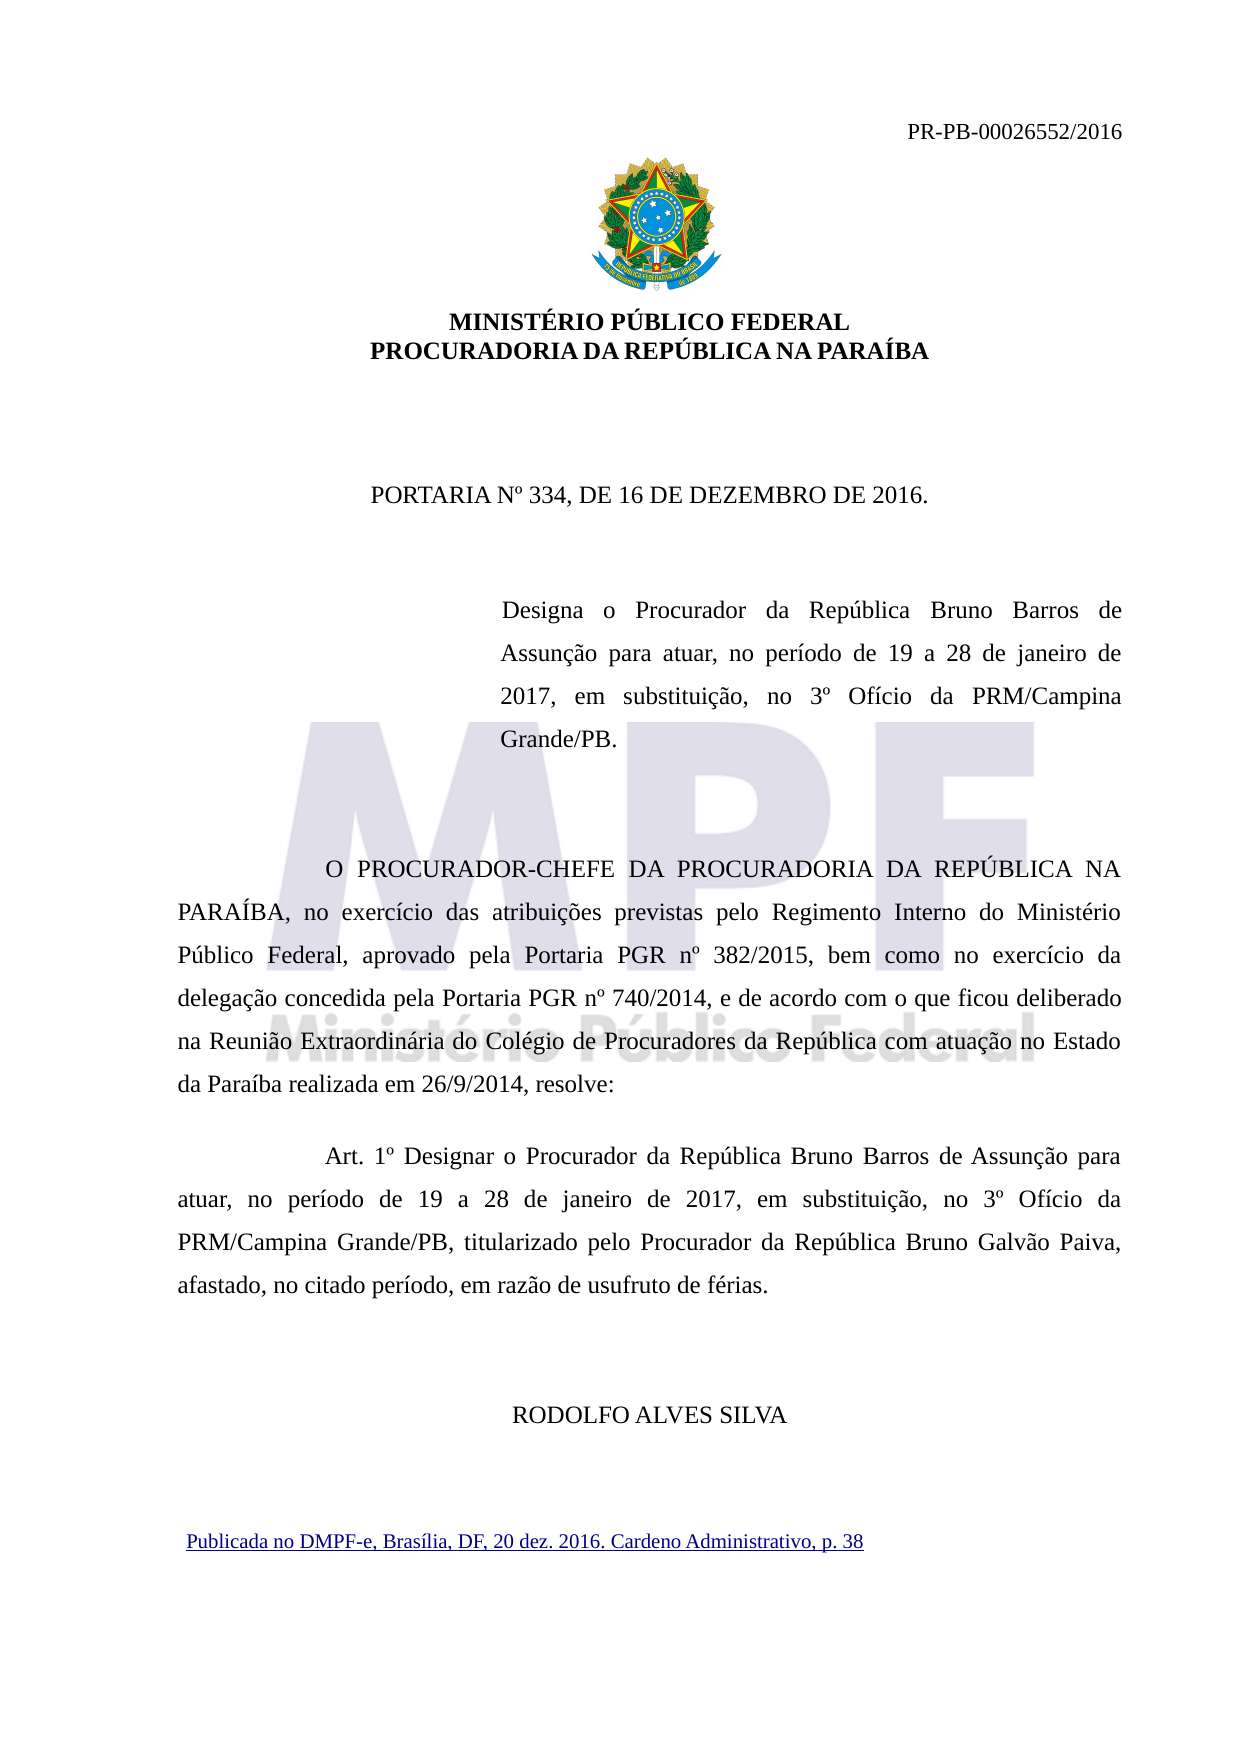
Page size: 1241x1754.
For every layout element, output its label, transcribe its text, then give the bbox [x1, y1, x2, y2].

text RODOLFO ALVES SILVA [177, 1400, 1122, 1429]
text MINISTÉRIO PÚBLICO FEDERAL [177, 307, 1122, 336]
picture [587, 155, 726, 294]
text Art. 1º Designar o Procurador da República Bruno Barros de Assunção para atuar, no período de 19 a 28 de janeiro de 2017, em substituição, no 3º Ofício da PRM/Campina Grande/PB, titularizado pelo Procurador da República Bruno Galvão Paiva, afastado, no citado período, em razão de usufruto de férias. [177, 1141, 1122, 1299]
picture [266, 722, 1034, 854]
text PR-PB-00026552/2016 [177, 118, 1122, 144]
text O PROCURADOR-CHEFE DA PROCURADORIA DA REPÚBLICA NA PARAÍBA, no exercício das atribuições previstas pelo Regimento Interno do Ministério Público Federal, aprovado pela Portaria PGR nº 382/2015, bem como no exercício da delegação concedida pela Portaria PGR nº 740/2014, e de acordo com o que ficou deliberado na Reunião Extraordinária do Colégio de Procuradores da República com atuação no Estado da Paraíba realizada em 26/9/2014, resolve: [177, 854, 1122, 1098]
text Designa o Procurador da República Bruno Barros de Assunção para atuar, no período de 19 a 28 de janeiro de 2017, em substituição, no 3º Ofício da PRM/Campina Grande/PB. [500, 595, 1122, 753]
text Publicada no DMPF-e, Brasília, DF, 20 dez. 2016. Cardeno Administrativo, p. 38 [176, 1529, 1122, 1553]
text PORTARIA Nº 334, DE 16 DE DEZEMBRO DE 2016. [177, 480, 1122, 509]
text PROCURADORIA DA REPÚBLICA NA PARAÍBA [177, 336, 1122, 365]
